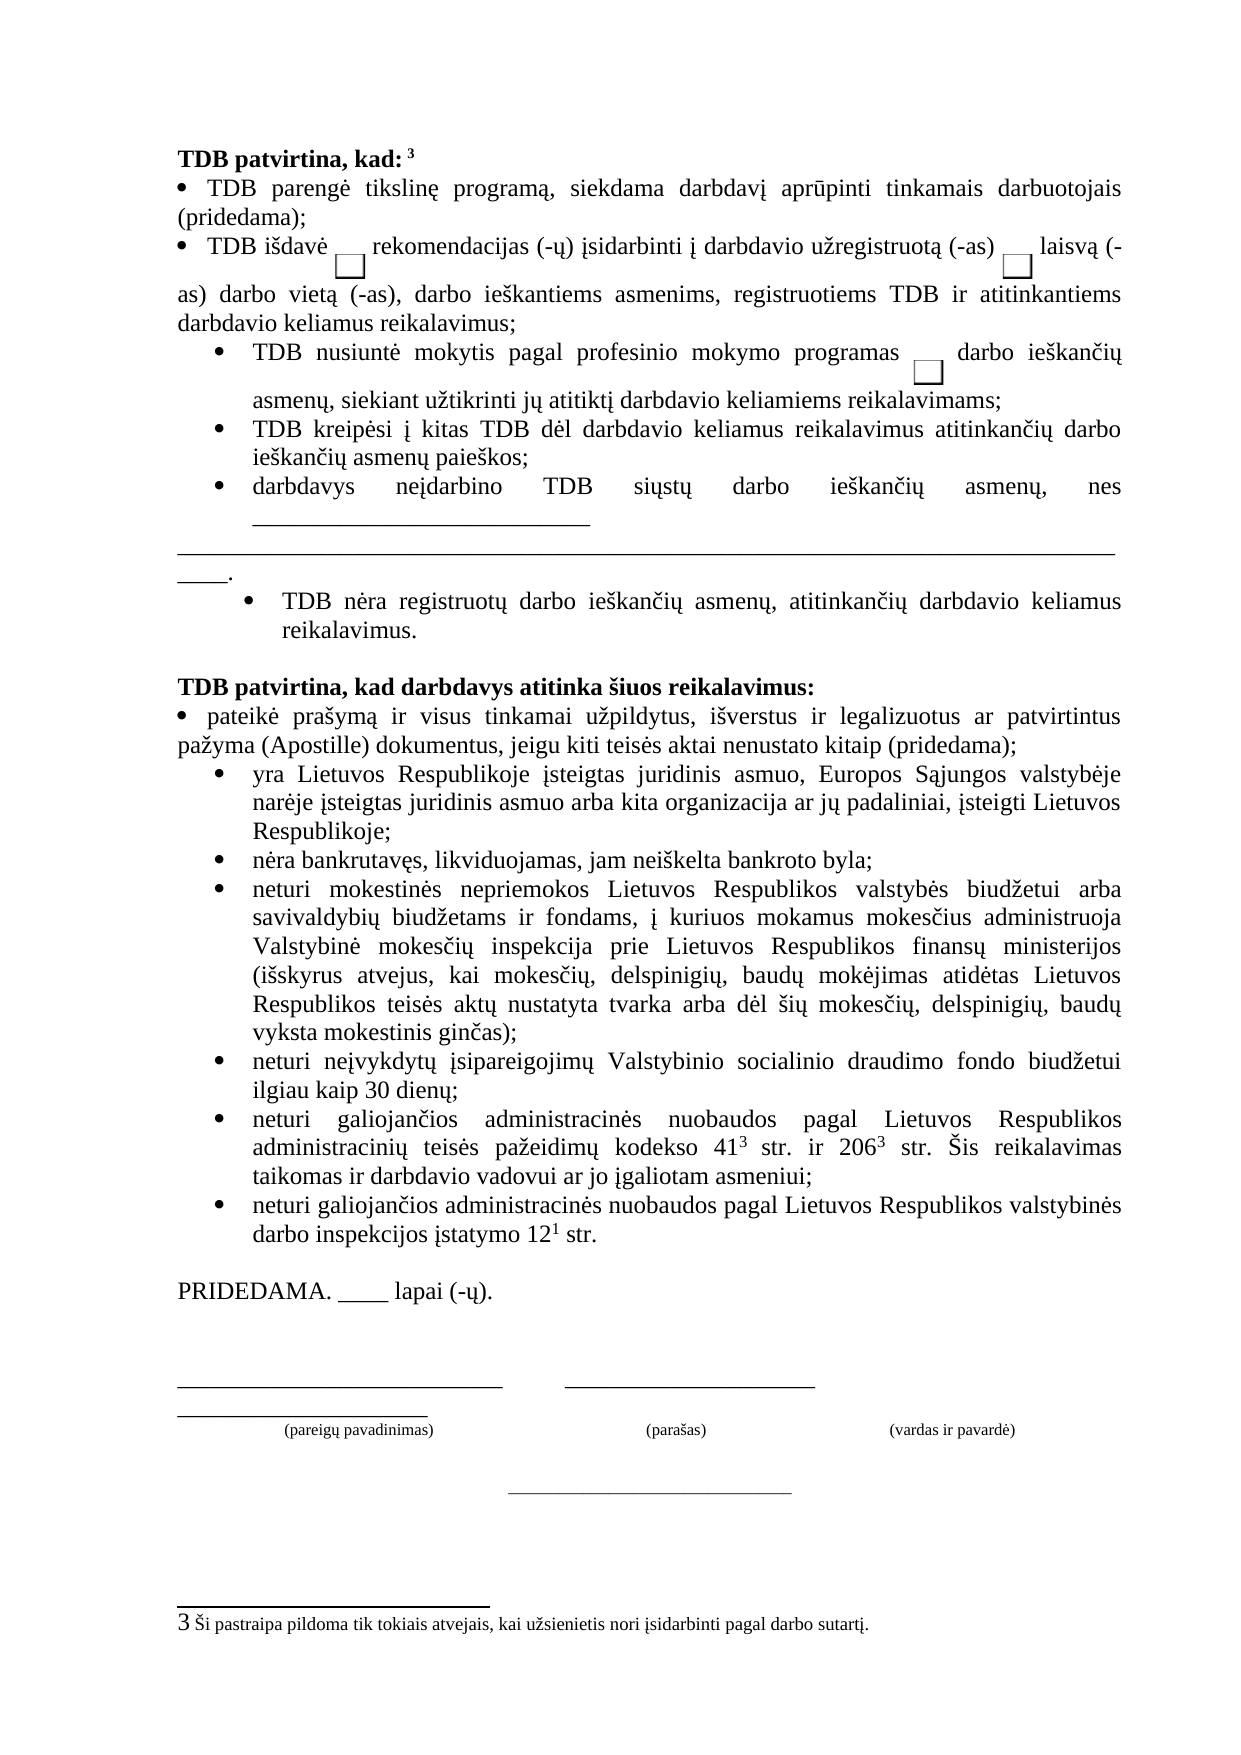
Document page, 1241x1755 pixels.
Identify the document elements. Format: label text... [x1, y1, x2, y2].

text __________________________ ____________________ ____________________ [177, 1362, 1122, 1420]
text  pateikė prašymą ir visus tinkamai užpildytus, išverstus ir legalizuotus ar patvirtintus pažyma (Apostille) dokumentus, jeigu kiti teisės aktai nenustato kitaip (pridedama); [177, 701, 1122, 759]
text _______________________________________________________________________________. [177, 529, 1122, 586]
text  neturi galiojančios administracinės nuobaudos pagal Lietuvos Respublikos valstybinės darbo inspekcijos įstatymo 121 str. [215, 1190, 1122, 1247]
text  neturi galiojančios administracinės nuobaudos pagal Lietuvos Respublikos administracinių teisės pažeidimų kodekso 413 str. ir 2063 str. Šis reikalavimas taikomas ir darbdavio vadovui ar jo įgaliotam asmeniui; [215, 1104, 1122, 1190]
text  TDB kreipėsi į kitas TDB dėl darbdavio keliamus reikalavimus atitinkančių darbo ieškančių asmenų paieškos; [215, 414, 1122, 471]
text PRIDEDAMA. ____ lapai (-ų). [177, 1276, 1122, 1305]
text  neturi mokestinės nepriemokos Lietuvos Respublikos valstybės biudžetui arba savivaldybių biudžetams ir fondams, į kuriuos mokamus mokesčius administruoja Valstybinė mokesčių inspekcija prie Lietuvos Respublikos finansų ministerijos (išskyrus atvejus, kai mokesčių, delspinigių, baudų mokėjimas atidėtas Lietuvos Respublikos teisės aktų nustatyta tvarka arba dėl šių mokesčių, delspinigių, baudų vyksta mokestinis ginčas); [215, 874, 1122, 1046]
text TDB patvirtina, kad darbdavys atitinka šiuos reikalavimus: [177, 672, 1122, 701]
text  darbdavys neįdarbino TDB siųstų darbo ieškančių asmenų, nes ___________________________ [215, 471, 1122, 529]
text  TDB nėra registruotų darbo ieškančių asmenų, atitinkančių darbdavio keliamus reikalavimus. [244, 586, 1122, 644]
text  neturi neįvykdytų įsipareigojimų Valstybinio socialinio draudimo fondo biudžetui ilgiau kaip 30 dienų; [215, 1046, 1122, 1104]
text Ši pastraipa pildoma tik tokiais atvejais, kai užsienietis nori įsidarbinti pagal darbo sutartį. [177, 1607, 1122, 1636]
text  TDB nusiuntė mokytis pagal profesinio mokymo programas darbo ieškančių asmenų, siekiant užtikrinti jų atitiktį darbdavio keliamiems reikalavimams; [215, 337, 1122, 414]
text  yra Lietuvos Respublikoje įsteigtas juridinis asmuo, Europos Sąjungos valstybėje narėje įsteigtas juridinis asmuo arba kita organizacija ar jų padaliniai, įsteigti Lietuvos Respublikoje; [215, 759, 1122, 845]
text __________________________________ [177, 1477, 1122, 1506]
text TDB patvirtina, kad: [177, 144, 1122, 173]
text  nėra bankrutavęs, likviduojamas, jam neiškelta bankroto byla; [215, 845, 1122, 874]
text (pareigų pavadinimas) (parašas) (vardas ir pavardė) [177, 1420, 1122, 1449]
text  TDB išdavė rekomendacijas (-ų) įsidarbinti į darbdavio užregistruotą (-as) laisvą (-as) darbo vietą (-as), darbo ieškantiems asmenims, registruotiems TDB ir atitinkantiems darbdavio keliamus reikalavimus; [177, 231, 1122, 337]
text  TDB parengė tikslinę programą, siekdama darbdavį aprūpinti tinkamais darbuotojais (pridedama); [177, 173, 1122, 231]
